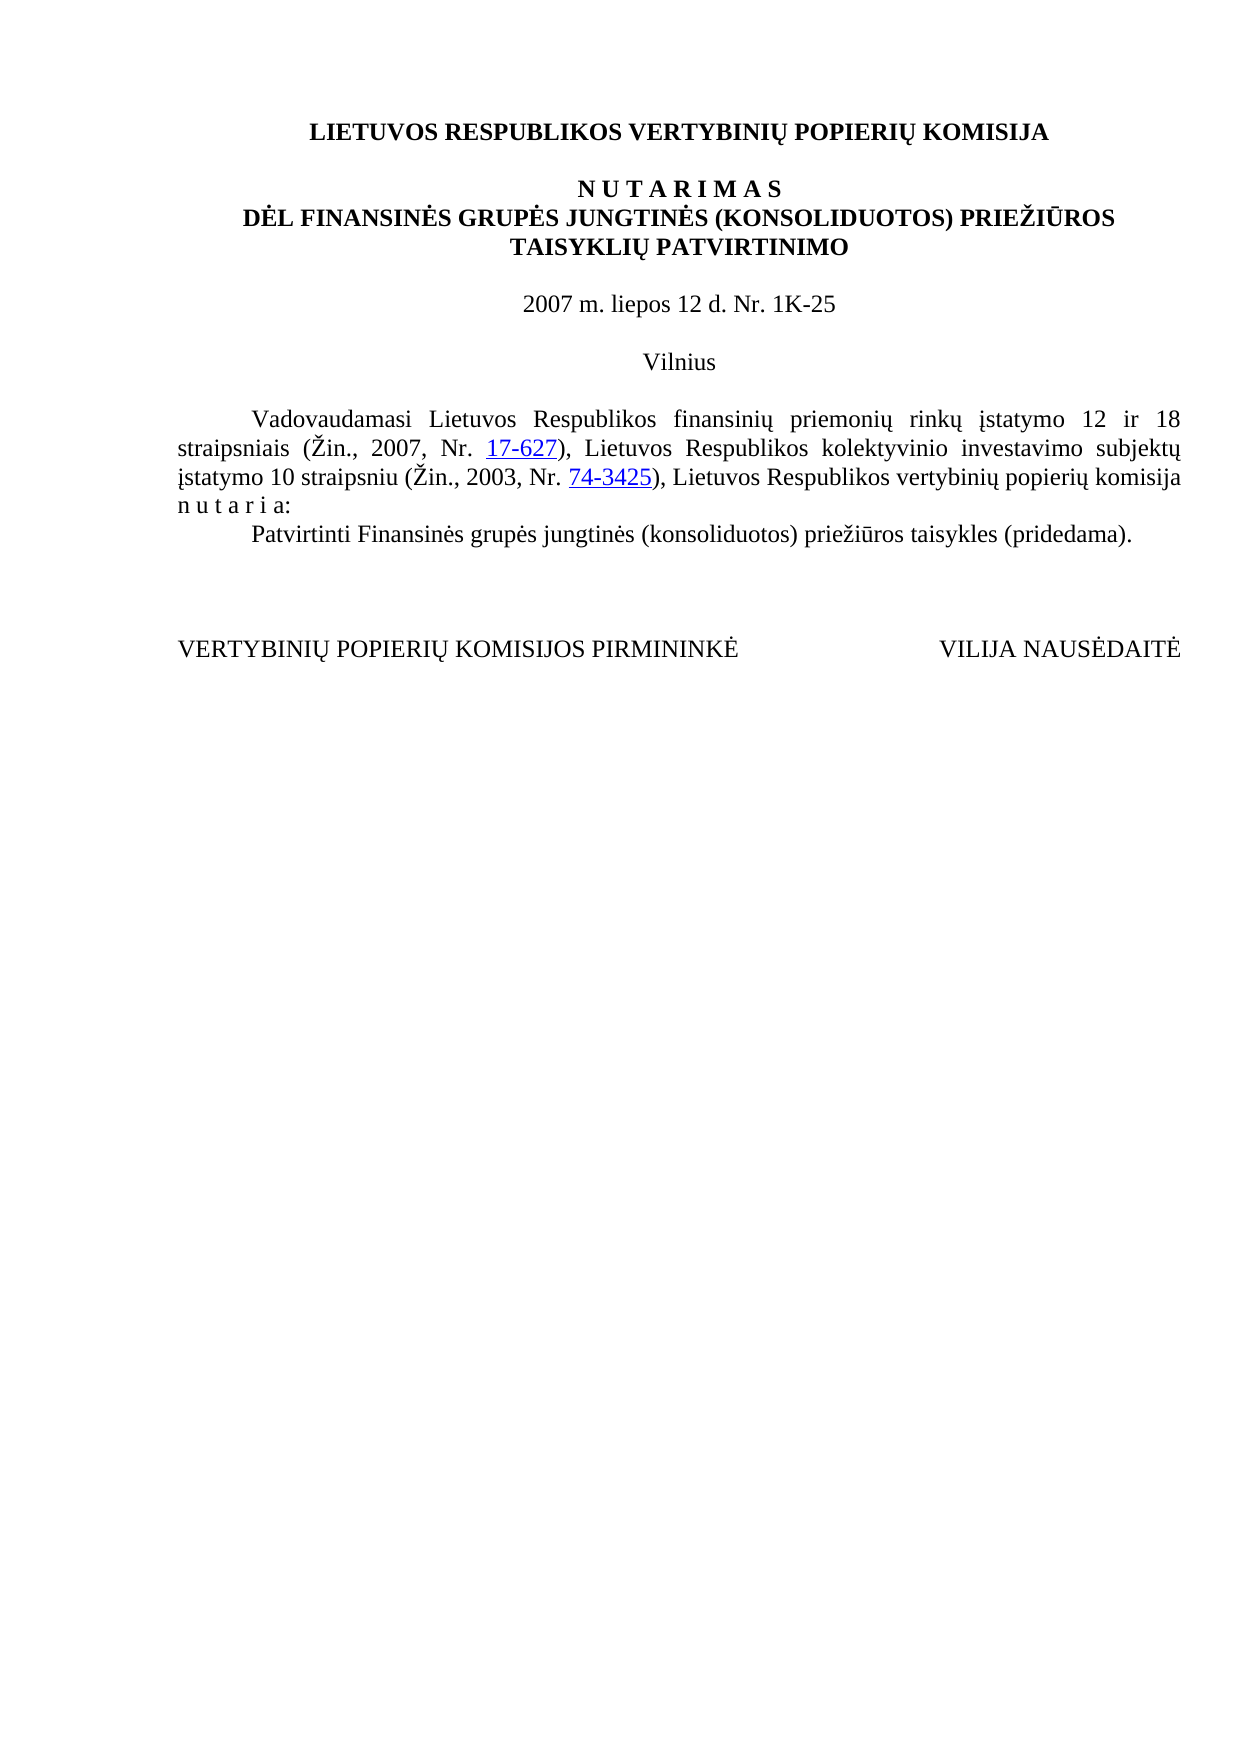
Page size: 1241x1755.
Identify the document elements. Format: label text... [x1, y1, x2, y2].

text VERTYBINIŲ POPIERIŲ KOMISIJOS PIRMININKĖ VILIJA NAUSĖDAITĖ [177, 634, 1181, 663]
text Vadovaudamasi Lietuvos Respublikos finansinių priemonių rinkų įstatymo 12 ir 18 straipsniais (Žin., 2007, Nr. 17-627), Lietuvos Respublikos kolektyvinio investavimo subjektų įstatymo 10 straipsniu (Žin., 2003, Nr. 74-3425), Lietuvos Respublikos vertybinių popierių komisija nutaria: [177, 404, 1181, 519]
text N U T A R I M A S [177, 174, 1181, 203]
text DĖL FINANSINĖS GRUPĖS JUNGTINĖS (KONSOLIDUOTOS) PRIEŽIŪROS TAISYKLIŲ PATVIRTINIMO [177, 203, 1181, 260]
text 2007 m. liepos 12 d. Nr. 1K-25 [177, 289, 1181, 318]
text Vilnius [177, 347, 1181, 375]
text LIETUVOS RESPUBLIKOS VERTYBINIŲ POPIERIŲ KOMISIJA [177, 117, 1181, 145]
text Patvirtinti Finansinės grupės jungtinės (konsoliduotos) priežiūros taisykles (pridedama). [177, 519, 1181, 548]
